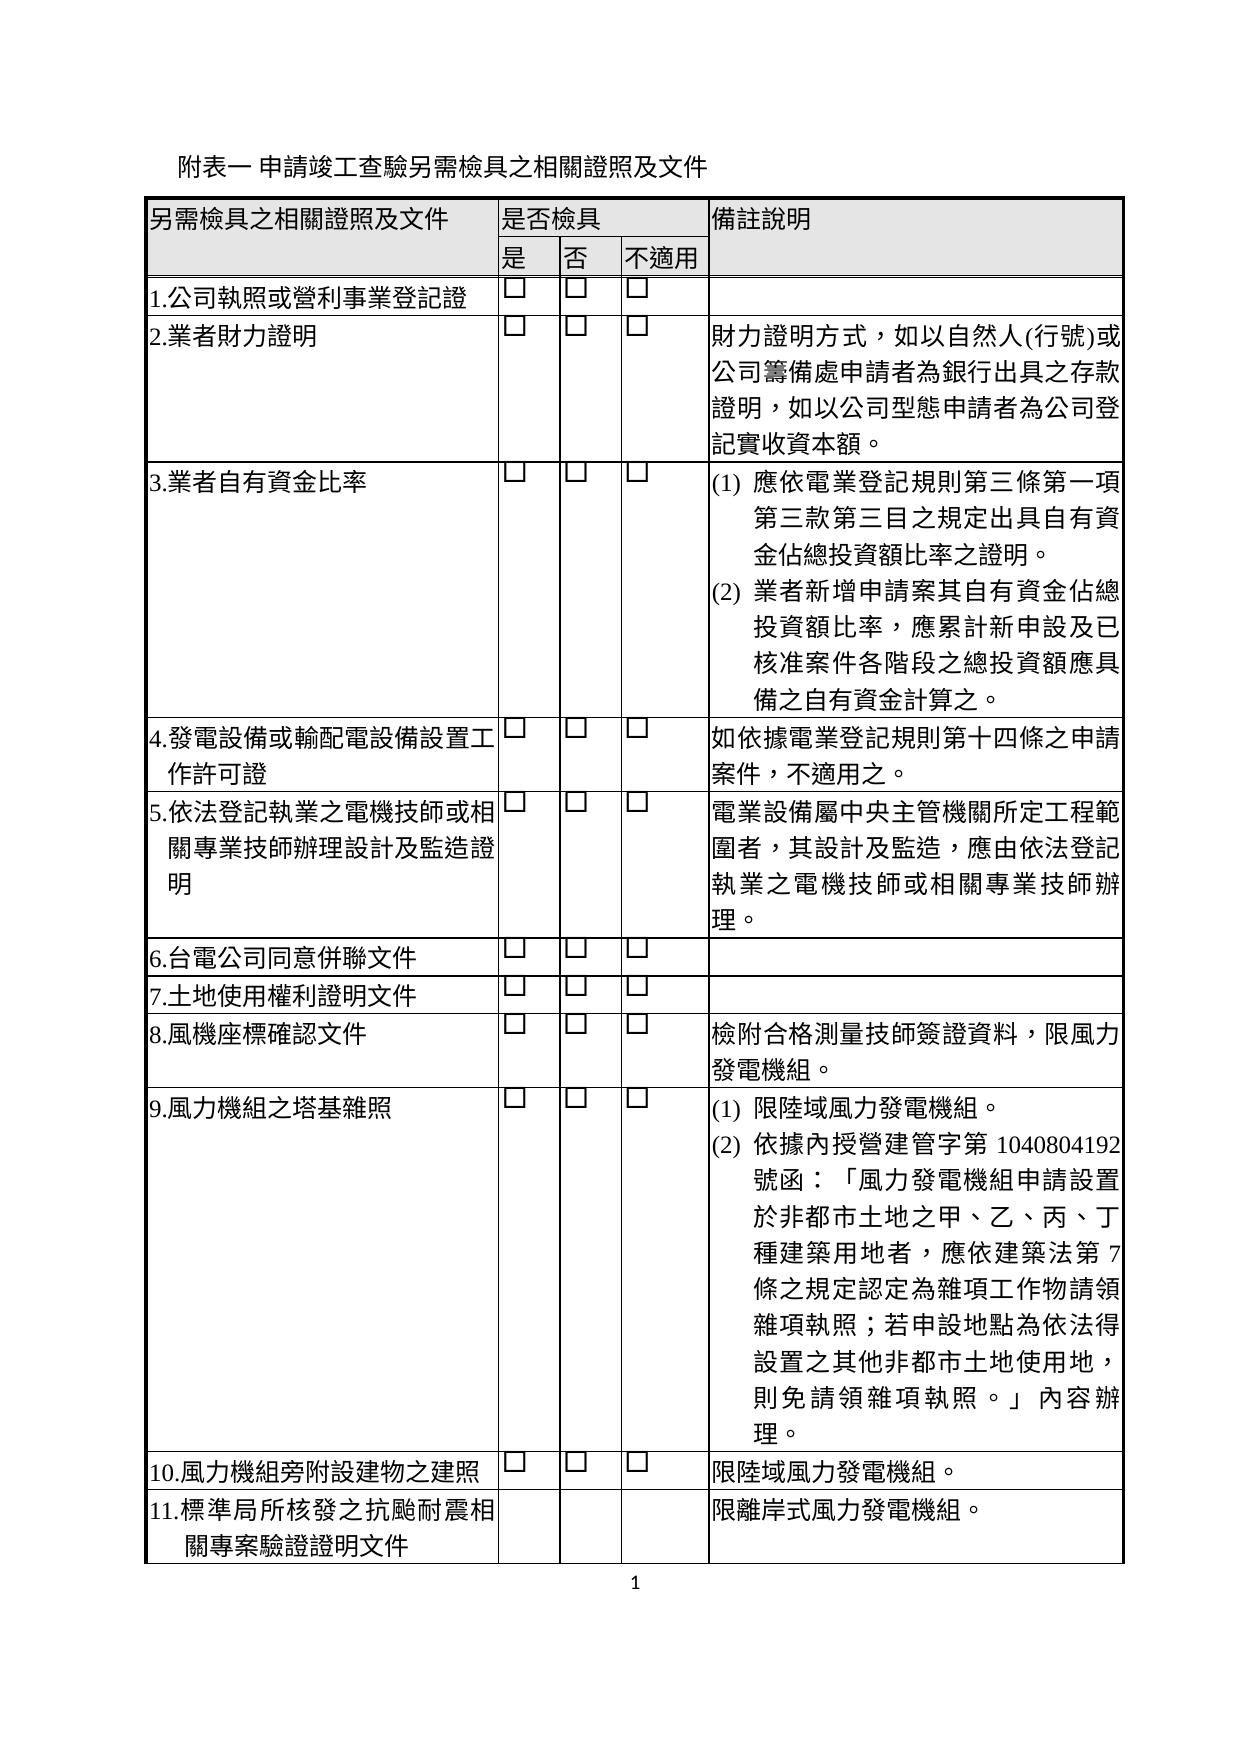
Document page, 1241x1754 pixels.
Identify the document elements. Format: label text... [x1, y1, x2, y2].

table_cell  [561, 1490, 621, 1563]
table_cell  [561, 939, 621, 975]
table_cell 否 [561, 237, 621, 275]
table_cell  [499, 1452, 559, 1489]
table_cell 限陸域風力發電機組。 [710, 1452, 1122, 1489]
table_cell  [499, 1014, 559, 1087]
table_cell 4.發電設備或輸配電設備設置工作許可證 [148, 718, 498, 791]
table_cell  [499, 1088, 559, 1451]
table_cell  [499, 463, 559, 716]
text 附表一 申請竣工查驗另需檢具之相關證照及文件 [177, 148, 1092, 184]
table_cell [710, 977, 1122, 1013]
table_cell 限離岸式風力發電機組。 [710, 1490, 1122, 1563]
table_cell  [622, 977, 708, 1013]
table_cell 應依電業登記規則第三條第一項第三款第三目之規定出具自有資金佔總投資額比率之證明。 業者新增申請案其自有資金佔總投資額比率，應累計新申設及已核准案件各階段之總投資額應具備之自有資金計算之。 [710, 463, 1122, 716]
table_cell  [499, 1490, 559, 1563]
table_cell 1.公司執照或營利事業登記證 [148, 278, 498, 314]
table_cell  [622, 718, 708, 791]
table_cell [710, 939, 1122, 975]
table_cell  [499, 939, 559, 975]
table_cell  [499, 718, 559, 791]
table_cell  [622, 278, 708, 314]
table_header 是否檢具 [499, 200, 708, 236]
table_cell  [561, 792, 621, 937]
table_cell 財力證明方式，如以自然人(行號)或公司籌備處申請者為銀行出具之存款證明，如以公司型態申請者為公司登記實收資本額。 [710, 316, 1122, 461]
table_cell 如依據電業登記規則第十四條之申請案件，不適用之。 [710, 718, 1122, 791]
table_cell 限陸域風力發電機組。 依據內授營建管字第1040804192號函：「風力發電機組申請設置於非都市土地之甲、乙、丙、丁種建築用地者，應依建築法第7條之規定認定為雜項工作物請領雜項執照；若申設地點為依法得設置之其他非都市土地使用地，則免請領雜項執照。」內容辦理。 [710, 1088, 1122, 1451]
table_cell 10.風力機組旁附設建物之建照 [148, 1452, 498, 1489]
table_cell  [561, 1014, 621, 1087]
table_cell  [622, 1452, 708, 1489]
table_cell  [499, 792, 559, 937]
table_cell 電業設備屬中央主管機關所定工程範圍者，其設計及監造，應由依法登記執業之電機技師或相關專業技師辦理。 [710, 792, 1122, 937]
table_header 另需檢具之相關證照及文件 [148, 200, 498, 275]
table_cell [710, 278, 1122, 314]
table_cell 5.依法登記執業之電機技師或相關專業技師辦理設計及監造證明 [148, 792, 498, 937]
table_cell 8.風機座標確認文件 [148, 1014, 498, 1087]
table_cell  [622, 1490, 708, 1563]
table_cell  [561, 463, 621, 716]
table_cell 是 [499, 237, 559, 275]
table_cell 不適用 [622, 237, 708, 275]
table_cell  [622, 939, 708, 975]
table_cell  [622, 1088, 708, 1451]
table_cell  [622, 792, 708, 937]
table_cell  [561, 1452, 621, 1489]
table_cell 11.標準局所核發之抗颱耐震相關專案驗證證明文件 [148, 1490, 498, 1563]
table_cell 7.土地使用權利證明文件 [148, 977, 498, 1013]
table_cell  [499, 278, 559, 314]
table_cell  [622, 316, 708, 461]
table_cell 3.業者自有資金比率 [148, 463, 498, 716]
table_cell  [622, 463, 708, 716]
table_cell  [499, 316, 559, 461]
table_cell 檢附合格測量技師簽證資料，限風力發電機組。 [710, 1014, 1122, 1087]
table_header 備註說明 [710, 200, 1122, 275]
table_cell  [499, 977, 559, 1013]
table_cell  [622, 1014, 708, 1087]
table_cell  [561, 278, 621, 314]
table_cell  [561, 1088, 621, 1451]
table_cell  [561, 718, 621, 791]
table_cell 6.台電公司同意併聯文件 [148, 939, 498, 975]
table_cell  [561, 316, 621, 461]
table_cell 9.風力機組之塔基雜照 [148, 1088, 498, 1451]
table_cell 2.業者財力證明 [148, 316, 498, 461]
table_cell  [561, 977, 621, 1013]
